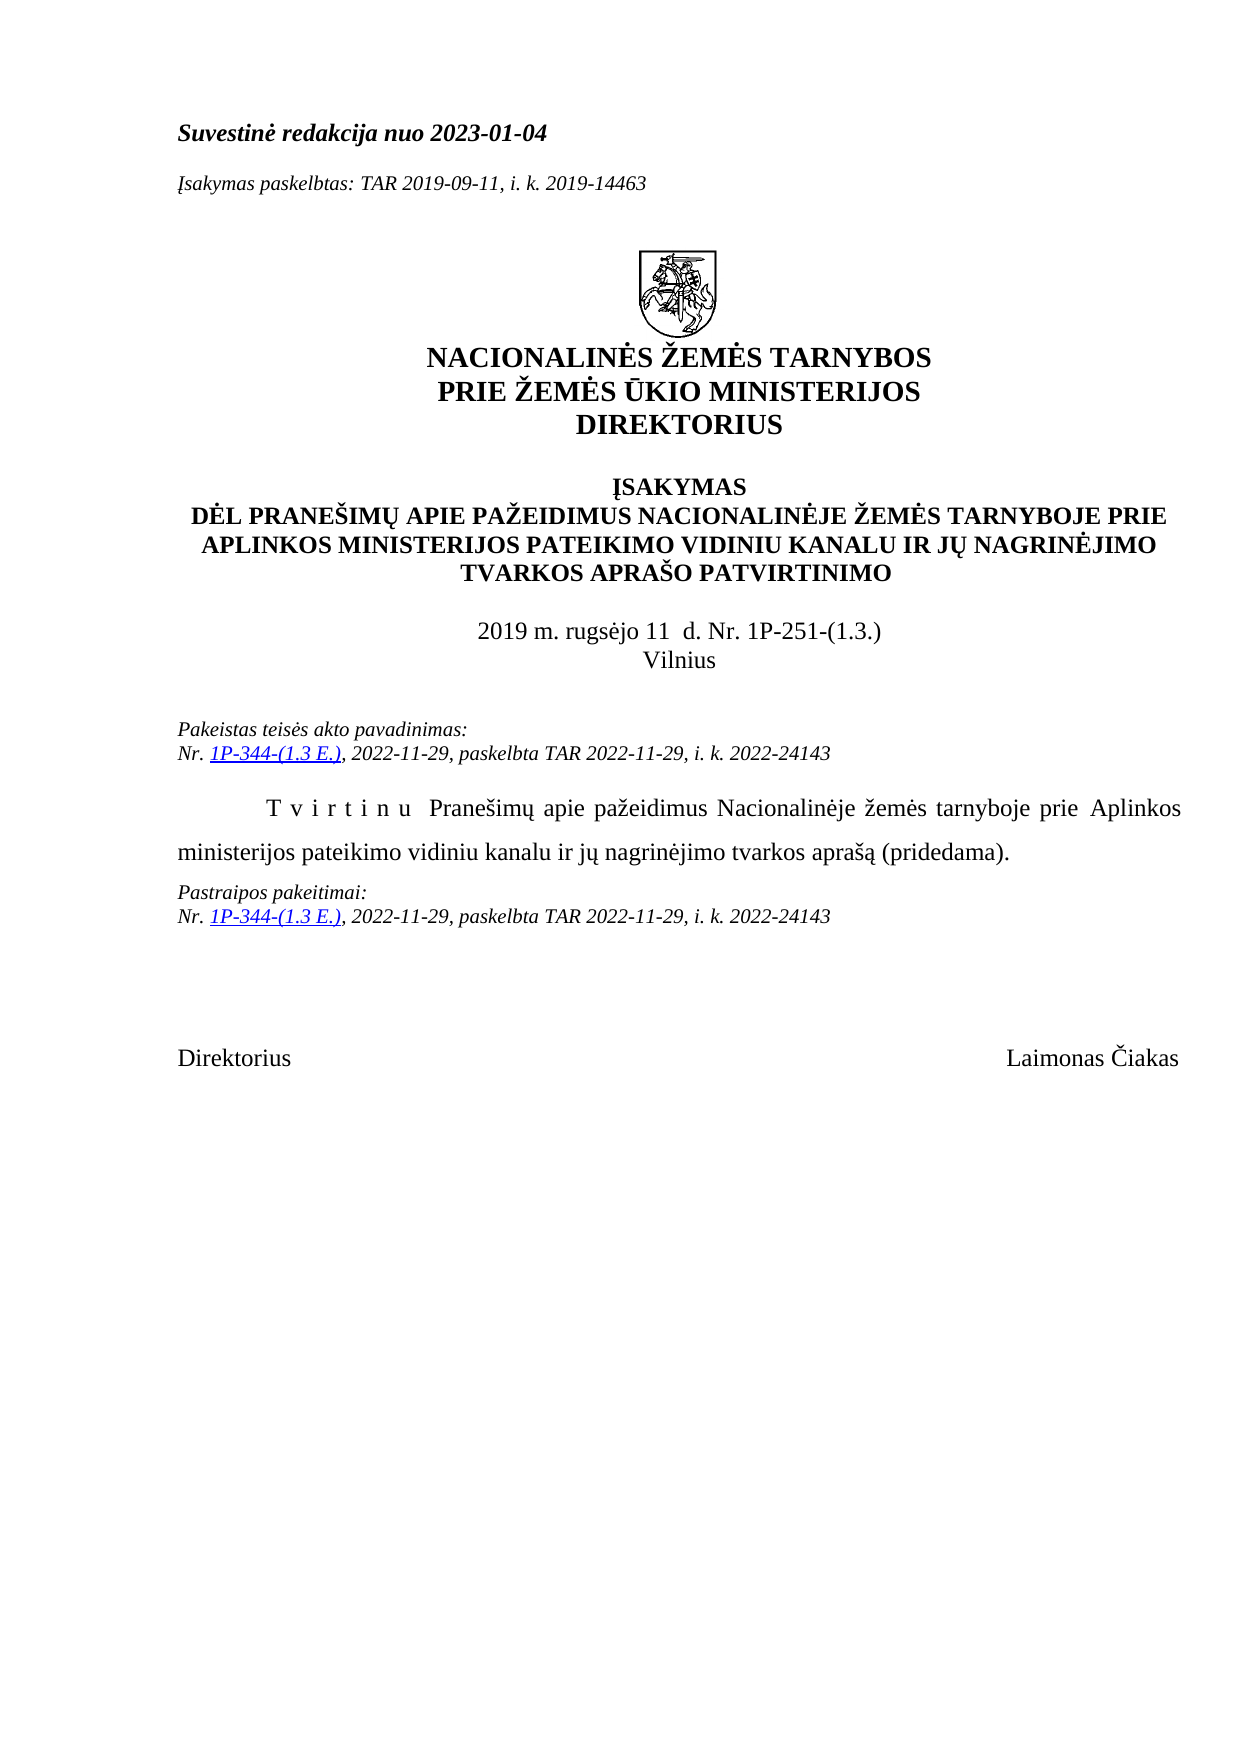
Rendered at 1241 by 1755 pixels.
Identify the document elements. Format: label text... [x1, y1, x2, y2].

text Įsakymas paskelbtas: TAR 2019-09-11, i. k. 2019-14463 [177, 171, 1181, 195]
text Nr. 1P-344-(1.3 E.), 2022-11-29, paskelbta TAR 2022-11-29, i. k. 2022-24143 [177, 741, 1181, 765]
text Direktorius Laimonas Čiakas [177, 1043, 1181, 1072]
text Pakeistas teisės akto pavadinimas: [177, 717, 1181, 741]
text Vilnius [177, 645, 1181, 673]
text DIREKTORIUS [177, 407, 1181, 441]
text ĮSAKYMAS [177, 472, 1181, 501]
text Pastraipos pakeitimai: [177, 880, 1181, 904]
text DĖL PRANEŠIMŲ APIE PAŽEIDIMUS NACIONALINĖJE ŽEMĖS TARNYBOJE PRIE APLINKOS MINISTERIJOS PATEIKIMO VIDINIU KANALU IR JŲ NAGRINĖJIMO TVARKOS APRAŠO PATVIRTINIMO [177, 501, 1181, 587]
text 2019 m. rugsėjo 11 d. Nr. 1P-251-(1.3.) [177, 616, 1181, 645]
text NACIONALINĖS ŽEMĖS TARNYBOS [177, 340, 1181, 374]
text Suvestinė redakcija nuo 2023-01-04 [177, 118, 1181, 147]
text Nr. 1P-344-(1.3 E.), 2022-11-29, paskelbta TAR 2022-11-29, i. k. 2022-24143 [177, 904, 1181, 928]
text PRIE ŽEMĖS ŪKIO MINISTERIJOS [177, 374, 1181, 407]
text T v i r t i n u Pranešimų apie pažeidimus Nacionalinėje žemės tarnyboje prie Aplinkos ministerijos pateikimo vidiniu kanalu ir jų nagrinėjimo tvarkos aprašą (pridedama). [177, 793, 1181, 865]
